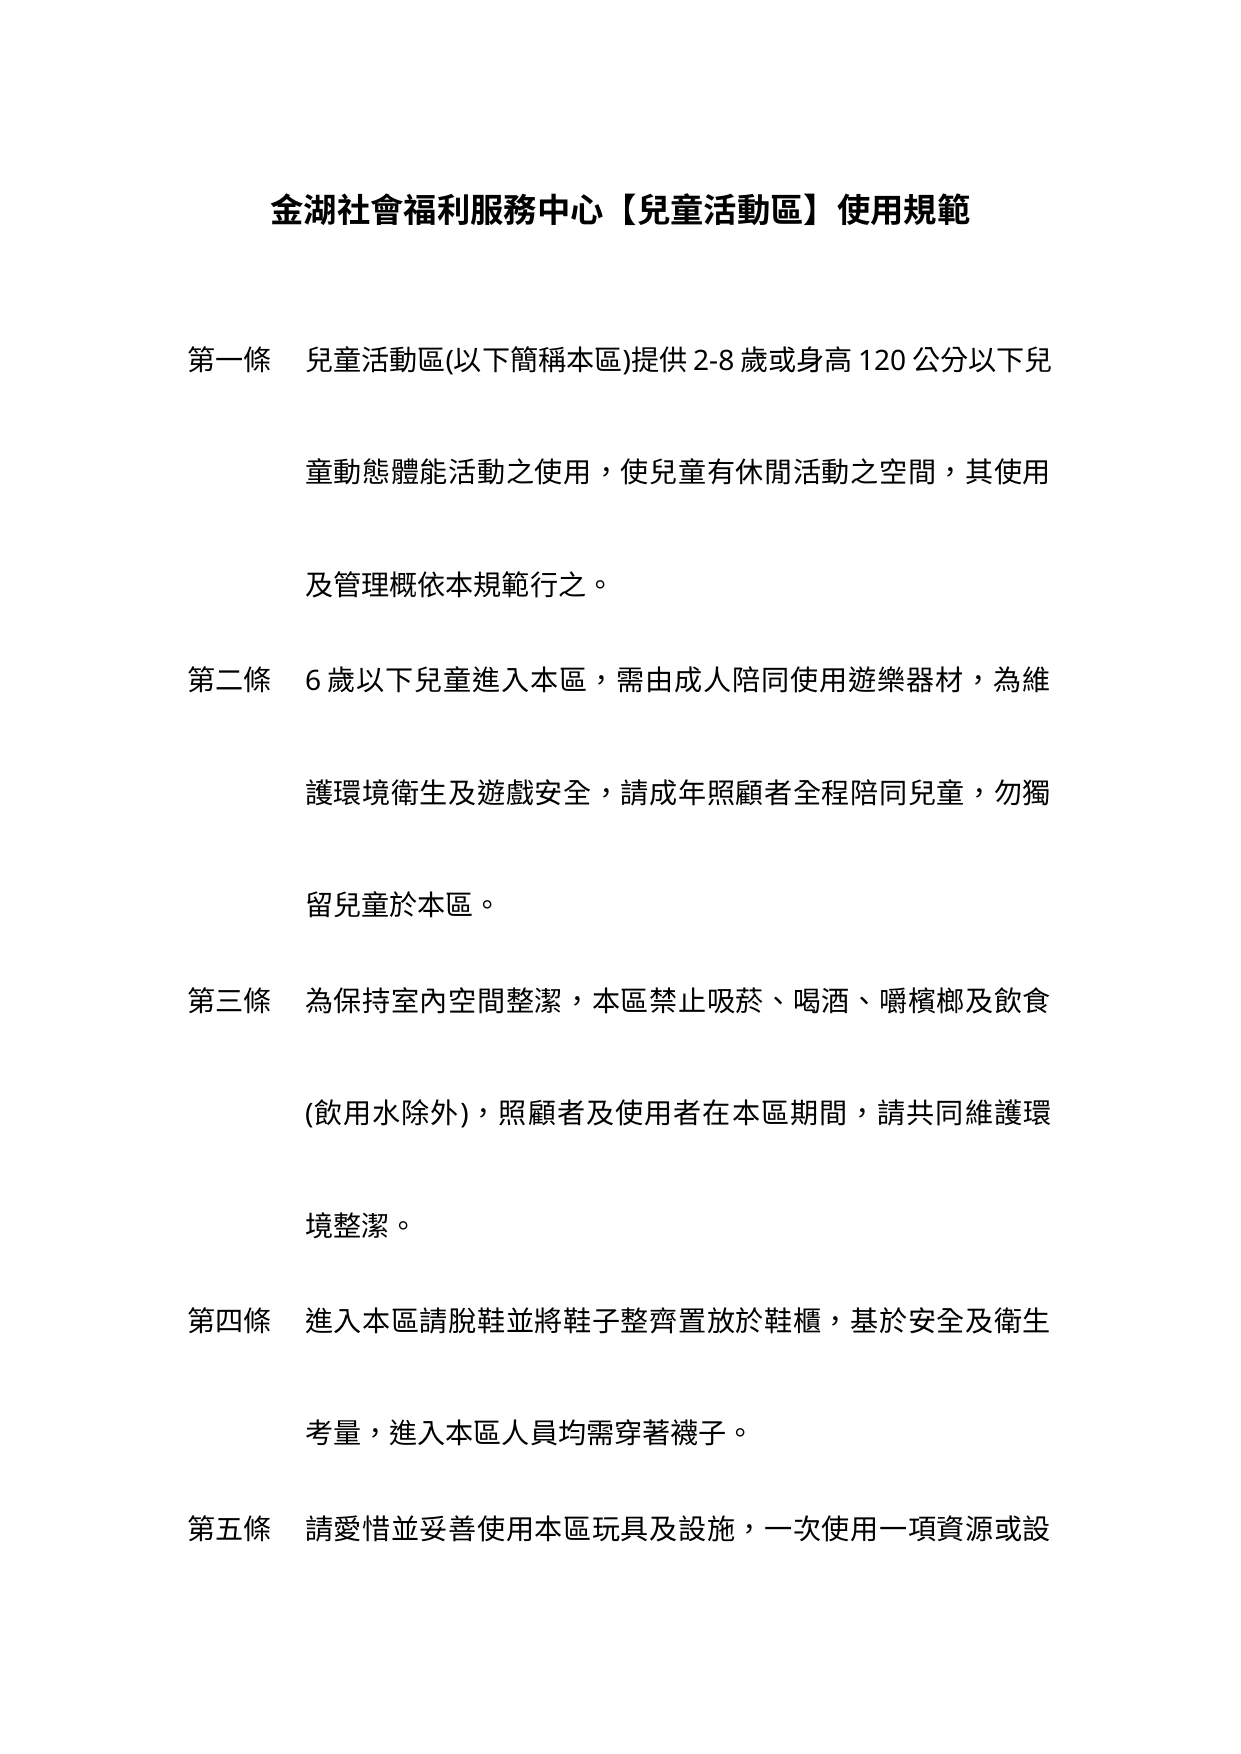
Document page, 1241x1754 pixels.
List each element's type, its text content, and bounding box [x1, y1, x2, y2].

list 兒童活動區(以下簡稱本區)提供2-8歲或身高120公分以下兒童動態體能活動之使用，使兒童有休閒活動之空間，其使用及管理概依本規範行之。 [187, 314, 1053, 614]
list 為保持室內空間整潔，本區禁止吸菸、喝酒、嚼檳榔及飲食(飲用水除外)，照顧者及使用者在本區期間，請共同維護環境整潔。 [187, 955, 1053, 1255]
list 請愛惜並妥善使用本區玩具及設施，一次使用一項資源或設 [187, 1483, 1053, 1558]
list 進入本區請脫鞋並將鞋子整齊置放於鞋櫃，基於安全及衛生考量，進入本區人員均需穿著襪子。 [187, 1275, 1053, 1463]
text 金湖社會福利服務中心【兒童活動區】使用規範 [187, 164, 1053, 239]
list 6歲以下兒童進入本區，需由成人陪同使用遊樂器材，為維護環境衛生及遊戲安全，請成年照顧者全程陪同兒童，勿獨留兒童於本區。 [187, 635, 1053, 935]
